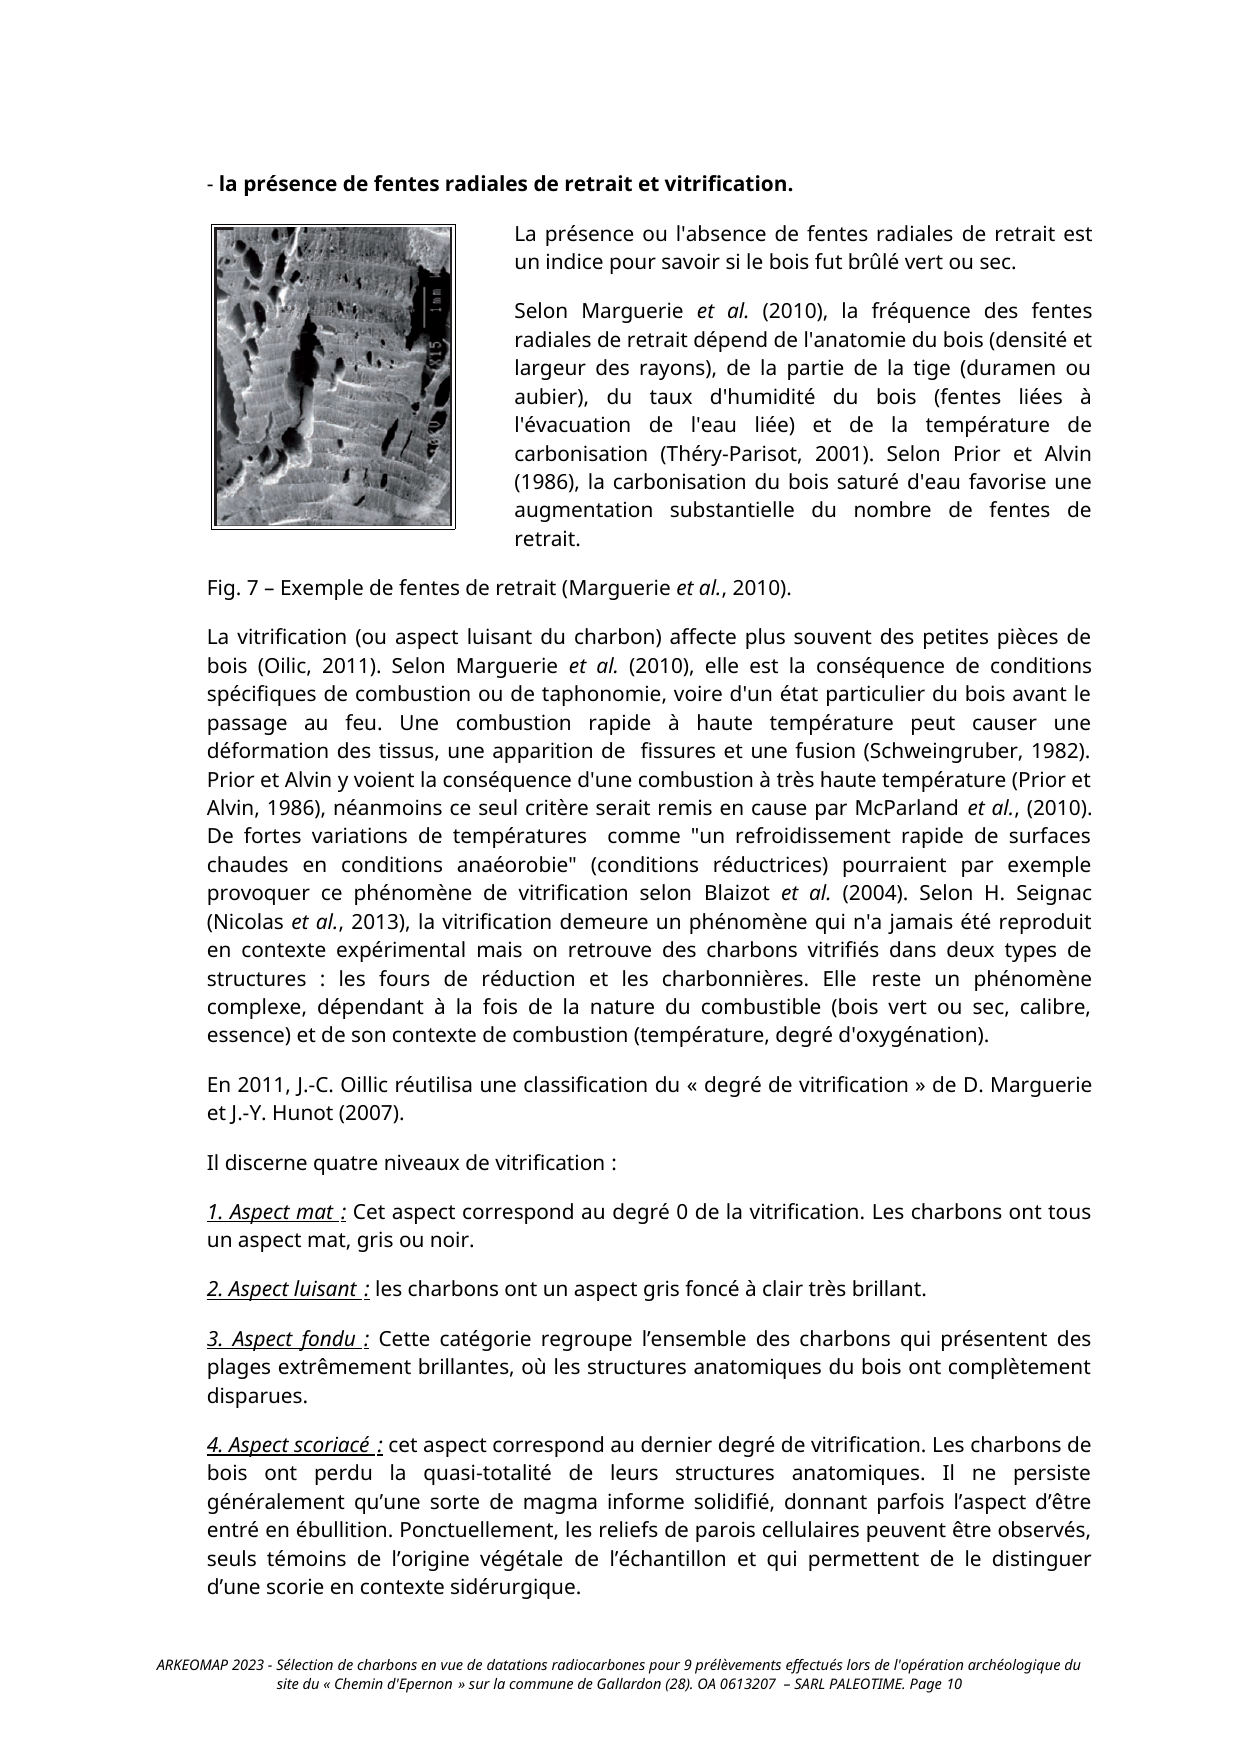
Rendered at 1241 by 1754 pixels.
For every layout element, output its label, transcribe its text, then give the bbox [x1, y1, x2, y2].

text 1. Aspect mat : Cet aspect correspond au degré 0 de la vitrification. Les charbons ont tous un aspect mat, gris ou noir. [207, 1197, 1092, 1254]
text 3. Aspect fondu : Cette catégorie regroupe l’ensemble des charbons qui présentent des plages extrêmement brillantes, où les structures anatomiques du bois ont complètement disparues. [207, 1324, 1092, 1409]
text 4. Aspect scoriacé : cet aspect correspond au dernier degré de vitrification. Les charbons de bois ont perdu la quasi-totalité de leurs structures anatomiques. Il ne persiste généralement qu’une sorte de magma informe solidifié, donnant parfois l’aspect d’être entré en ébullition. Ponctuellement, les reliefs de parois cellulaires peuvent être observés, seuls témoins de l’origine végétale de l’échantillon et qui permettent de le distinguer d’une scorie en contexte sidérurgique. [207, 1430, 1092, 1601]
text Il discerne quatre niveaux de vitrification : [207, 1148, 1092, 1176]
text La vitrification (ou aspect luisant du charbon) affecte plus souvent des petites pièces de bois (Oilic, 2011). Selon Marguerie et al. (2010), elle est la conséquence de conditions spécifiques de combustion ou de taphonomie, voire d'un état particulier du bois avant le passage au feu. Une combustion rapide à haute température peut causer une déformation des tissus, une apparition de fissures et une fusion (Schweingruber, 1982). Prior et Alvin y voient la conséquence d'une combustion à très haute température (Prior et Alvin, 1986), néanmoins ce seul critère serait remis en cause par McParland et al., (2010). De fortes variations de températures comme "un refroidissement rapide de surfaces chaudes en conditions anaéorobie" (conditions réductrices) pourraient par exemple provoquer ce phénomène de vitrification selon Blaizot et al. (2004). Selon H. Seignac (Nicolas et al., 2013), la vitrification demeure un phénomène qui n'a jamais été reproduit en contexte expérimental mais on retrouve des charbons vitrifiés dans deux types de structures : les fours de réduction et les charbonnières. Elle reste un phénomène complexe, dépendant à la fois de la nature du combustible (bois vert ou sec, calibre, essence) et de son contexte de combustion (température, degré d'oxygénation). [207, 622, 1092, 1049]
text [212, 225, 455, 529]
text En 2011, J.-C. Oillic réutilisa une classification du « degré de vitrification » de D. Marguerie et J.-Y. Hunot (2007). [207, 1070, 1092, 1127]
text La présence ou l'absence de fentes radiales de retrait est un indice pour savoir si le bois fut brûlé vert ou sec. [207, 219, 1092, 276]
text 2. Aspect luisant : les charbons ont un aspect gris foncé à clair très brillant. [207, 1274, 1092, 1303]
text - la présence de fentes radiales de retrait et vitrification. [207, 169, 1092, 198]
text Selon Marguerie et al. (2010), la fréquence des fentes radiales de retrait dépend de l'anatomie du bois (densité et largeur des rayons), de la partie de la tige (duramen ou aubier), du taux d'humidité du bois (fentes liées à l'évacuation de l'eau liée) et de la température de carbonisation (Théry-Parisot, 2001). Selon Prior et Alvin (1986), la carbonisation du bois saturé d'eau favorise une augmentation substantielle du nombre de fentes de retrait. [207, 296, 1092, 552]
text Fig. 7 – Exemple de fentes de retrait (Marguerie et al., 2010). [207, 573, 1092, 602]
picture [214, 227, 452, 526]
